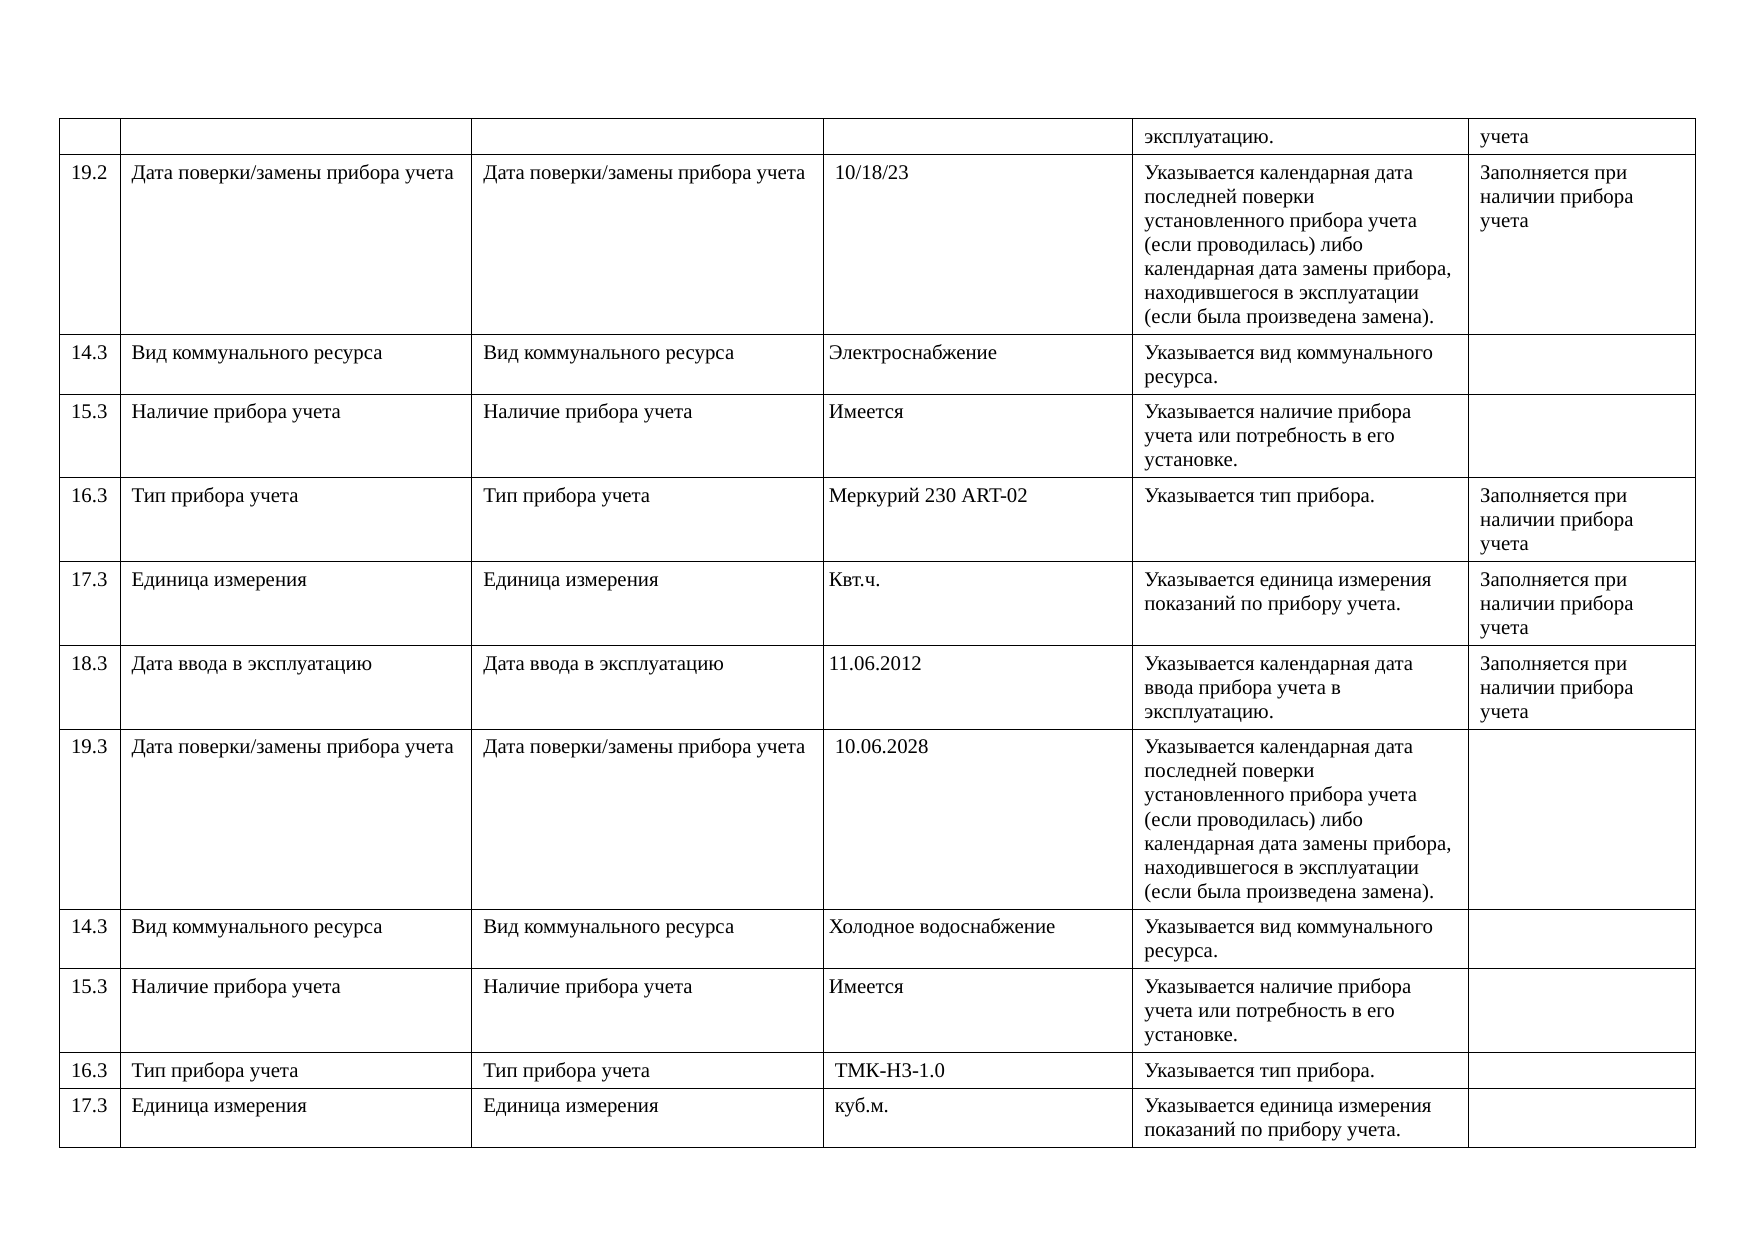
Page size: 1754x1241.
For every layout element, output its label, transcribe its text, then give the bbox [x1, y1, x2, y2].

table_cell [1469, 910, 1695, 968]
table_cell Указывается календарная дата ввода прибора учета в эксплуатацию. [1133, 646, 1468, 728]
table_cell [1469, 1089, 1695, 1147]
table_cell Заполняется при наличии прибора учета [1469, 646, 1695, 728]
table_cell Холодное водоснабжение [824, 910, 1132, 968]
table_cell Вид коммунального ресурса [472, 910, 823, 968]
table_cell Наличие прибора учета [121, 969, 471, 1052]
table_cell 19.2 [60, 155, 120, 334]
table_cell [824, 119, 1132, 154]
table_cell Указывается единица измерения показаний по прибору учета. [1133, 562, 1468, 645]
table_cell Тип прибора учета [121, 1053, 471, 1087]
table_cell [121, 119, 471, 154]
table_cell Имеется [824, 395, 1132, 477]
table_cell Указывается наличие прибора учета или потребность в его установке. [1133, 969, 1468, 1052]
table_cell Дата ввода в эксплуатацию [121, 646, 471, 728]
table_cell Указывается тип прибора. [1133, 1053, 1468, 1087]
table_cell 18.3 [60, 646, 120, 728]
table_cell 14.3 [60, 335, 120, 393]
table_cell куб.м. [824, 1089, 1132, 1147]
table_cell Наличие прибора учета [472, 395, 823, 477]
table_cell Единица измерения [472, 1089, 823, 1147]
table_cell [1469, 335, 1695, 393]
table_cell Указывается единица измерения показаний по прибору учета. [1133, 1089, 1468, 1147]
table_cell Дата ввода в эксплуатацию [472, 646, 823, 728]
table_cell Дата поверки/замены прибора учета [472, 730, 823, 908]
table_cell Тип прибора учета [121, 478, 471, 561]
table_cell Квт.ч. [824, 562, 1132, 645]
table_cell 10.06.2028 [824, 730, 1132, 908]
table_cell [60, 119, 120, 154]
table_cell 16.3 [60, 1053, 120, 1087]
table_cell Заполняется при наличии прибора учета [1469, 155, 1695, 334]
table_cell Указывается календарная дата последней поверки установленного прибора учета (если проводилась) либо календарная дата замены прибора, находившегося в эксплуатации (если была произведена замена). [1133, 155, 1468, 334]
table_cell Указывается вид коммунального ресурса. [1133, 335, 1468, 393]
table_cell [1469, 1053, 1695, 1087]
table_cell Указывается календарная дата последней поверки установленного прибора учета (если проводилась) либо календарная дата замены прибора, находившегося в эксплуатации (если была произведена замена). [1133, 730, 1468, 908]
table_cell Единица измерения [121, 1089, 471, 1147]
table_cell [1469, 969, 1695, 1052]
table_cell Вид коммунального ресурса [121, 335, 471, 393]
table_cell Указывается вид коммунального ресурса. [1133, 910, 1468, 968]
table_cell Наличие прибора учета [472, 969, 823, 1052]
table_cell [1469, 730, 1695, 908]
table_cell Наличие прибора учета [121, 395, 471, 477]
table_cell 15.3 [60, 395, 120, 477]
table_cell Дата поверки/замены прибора учета [121, 730, 471, 908]
table_cell 16.3 [60, 478, 120, 561]
table_cell ТМК-Н3-1.0 [824, 1053, 1132, 1087]
table_cell 19.3 [60, 730, 120, 908]
table_cell 11.06.2012 [824, 646, 1132, 728]
table_cell Вид коммунального ресурса [121, 910, 471, 968]
table_cell Тип прибора учета [472, 478, 823, 561]
table_cell Дата поверки/замены прибора учета [472, 155, 823, 334]
table_cell Заполняется при наличии прибора учета [1469, 562, 1695, 645]
table_cell Указывается тип прибора. [1133, 478, 1468, 561]
table_cell Имеется [824, 969, 1132, 1052]
table_cell 17.3 [60, 1089, 120, 1147]
table_cell учета [1469, 119, 1695, 154]
table_cell эксплуатацию. [1133, 119, 1468, 154]
table_cell 14.3 [60, 910, 120, 968]
table_cell [1469, 395, 1695, 477]
table_cell Единица измерения [121, 562, 471, 645]
table_cell Тип прибора учета [472, 1053, 823, 1087]
table_cell Указывается наличие прибора учета или потребность в его установке. [1133, 395, 1468, 477]
table_cell Электроснабжение [824, 335, 1132, 393]
table_cell [472, 119, 823, 154]
table_cell 15.3 [60, 969, 120, 1052]
table_cell 18.10.23 [824, 155, 1132, 334]
table_cell Дата поверки/замены прибора учета [121, 155, 471, 334]
table_cell Единица измерения [472, 562, 823, 645]
table_cell Вид коммунального ресурса [472, 335, 823, 393]
table_cell Заполняется при наличии прибора учета [1469, 478, 1695, 561]
table_cell 17.3 [60, 562, 120, 645]
table_cell Меркурий 230 ART-02 [824, 478, 1132, 561]
